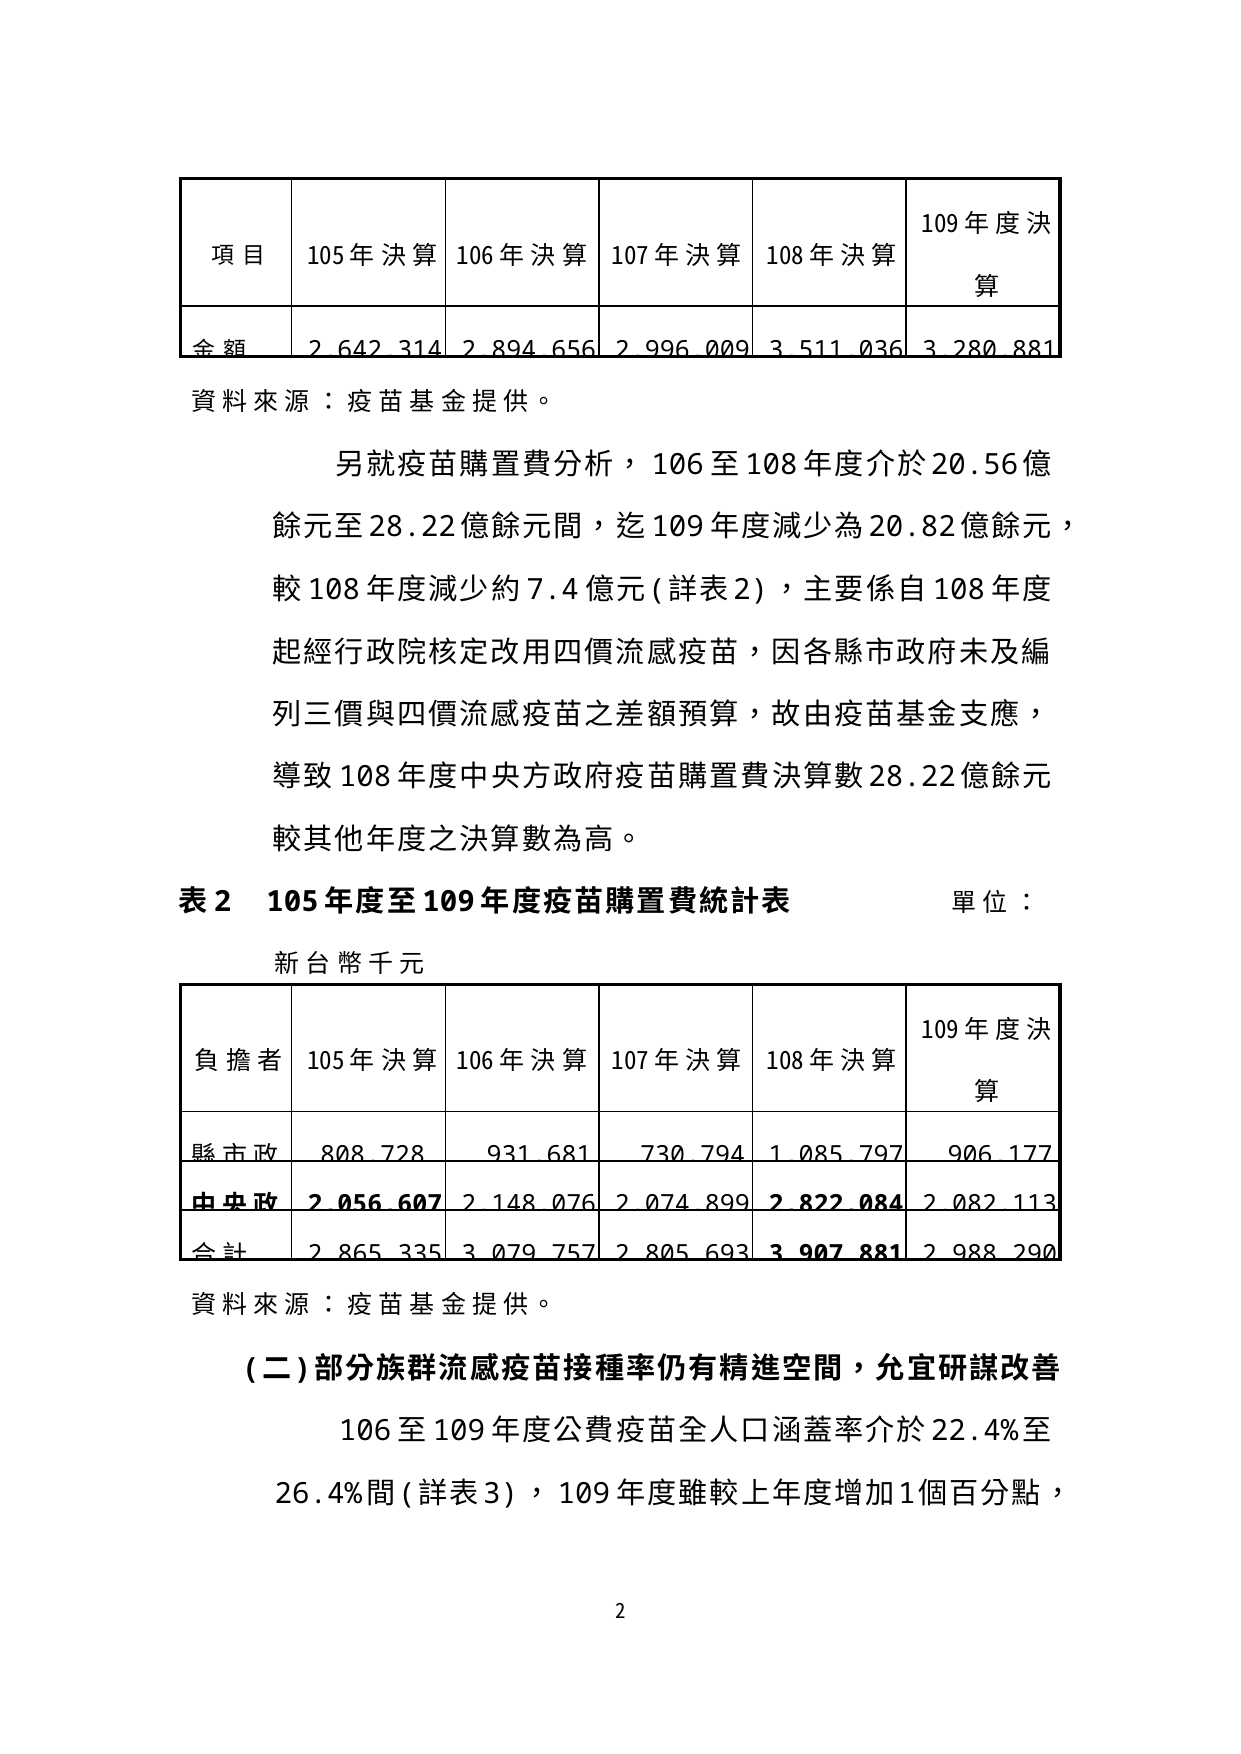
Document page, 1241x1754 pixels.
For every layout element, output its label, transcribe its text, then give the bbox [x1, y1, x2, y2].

table_cell 2,082,113 [907, 1162, 1058, 1209]
table_cell 合計 [182, 1211, 291, 1258]
table_header 105年決算 [292, 180, 445, 305]
table_header 109年度決算 [907, 986, 1058, 1111]
table_cell 2,056,607 [292, 1162, 445, 1209]
table_header 108年決算 [753, 986, 905, 1111]
table_cell 中央政府 [182, 1162, 291, 1209]
table_cell 931,681 [446, 1112, 598, 1160]
table_cell 2,642,314 [292, 307, 445, 354]
table_cell 2,074,899 [600, 1162, 752, 1209]
table_cell 2,148,076 [446, 1162, 598, 1209]
table_cell 2,996,009 [600, 307, 752, 354]
table_cell 2,988,290 [907, 1211, 1058, 1258]
table_cell 730,794 [600, 1112, 752, 1160]
table_cell 金額 [182, 307, 291, 354]
table_cell 2,865,335 [292, 1211, 445, 1258]
table_cell 2,805,693 [600, 1211, 752, 1258]
table_cell 縣市政府 [182, 1112, 291, 1160]
text 資料來源：疫苗基金提供。 [177, 1261, 1063, 1324]
text 資料來源：疫苗基金提供。 [177, 358, 1063, 420]
table_header 106年決算 [446, 180, 598, 305]
table_cell 3,280,881 [907, 307, 1058, 354]
text (二)部分族群流感疫苗接種率仍有精進空間，允宜研謀改善 [236, 1324, 1063, 1386]
table_header 109年度決算 [907, 180, 1058, 305]
table_cell 3,511,036 [753, 307, 905, 354]
table_header 負擔者 [182, 986, 291, 1111]
table_header 項目 [182, 180, 291, 305]
table_cell 3,907,881 [753, 1211, 905, 1258]
table_cell 906,177 [907, 1112, 1058, 1160]
table_header 106年決算 [446, 986, 598, 1111]
table_header 107年決算 [600, 986, 752, 1111]
table_header 108年決算 [753, 180, 905, 305]
table_cell 2,894,656 [446, 307, 598, 354]
table_cell 2,822,084 [753, 1162, 905, 1209]
table_cell 1,085,797 [753, 1112, 905, 1160]
table_header 105年決算 [292, 986, 445, 1111]
table_cell 808,728 [292, 1112, 445, 1160]
text 表2 105年度至109年度疫苗購置費統計表 單位：新台幣千元 [177, 858, 1063, 983]
table_header 107年決算 [600, 180, 752, 305]
table_cell 3,079,757 [446, 1211, 598, 1258]
text 另就疫苗購置費分析，106至108年度介於20.56億餘元至28.22億餘元間，迄109年度減少為20.82億餘元，較108年度減少約7.4億元(詳表2)，主要係自108年度起經行政院核定改用四價流感疫苗，因各縣市政府未及編列三價與四價流感疫苗之差額預算，故由疫苗基金支應，導致108年度中央方政府疫苗購置費決算數28.22億餘元較其他年度之決算數為高。 [266, 420, 1063, 858]
text 106至109年度公費疫苗全人口涵蓋率介於22.4%至26.4%間(詳表3)，109年度雖較上年度增加1個百分點，惟依105至109年各類對象流感疫苗接種率觀之，部分族群流感疫苗接種率仍有精進空間，如50至64歲成人109年流感疫苗接種率僅19.2%，仍低於106年度之20.8%；另6個月至國小入學前幼兒等易受感染之高風險族群，其109年度接種率較上年度下降2.8個百分點，而國中及高中(職)學生接種率亦分別下降1.5及11.5個百分點(詳表4)。 [266, 1386, 1063, 1511]
